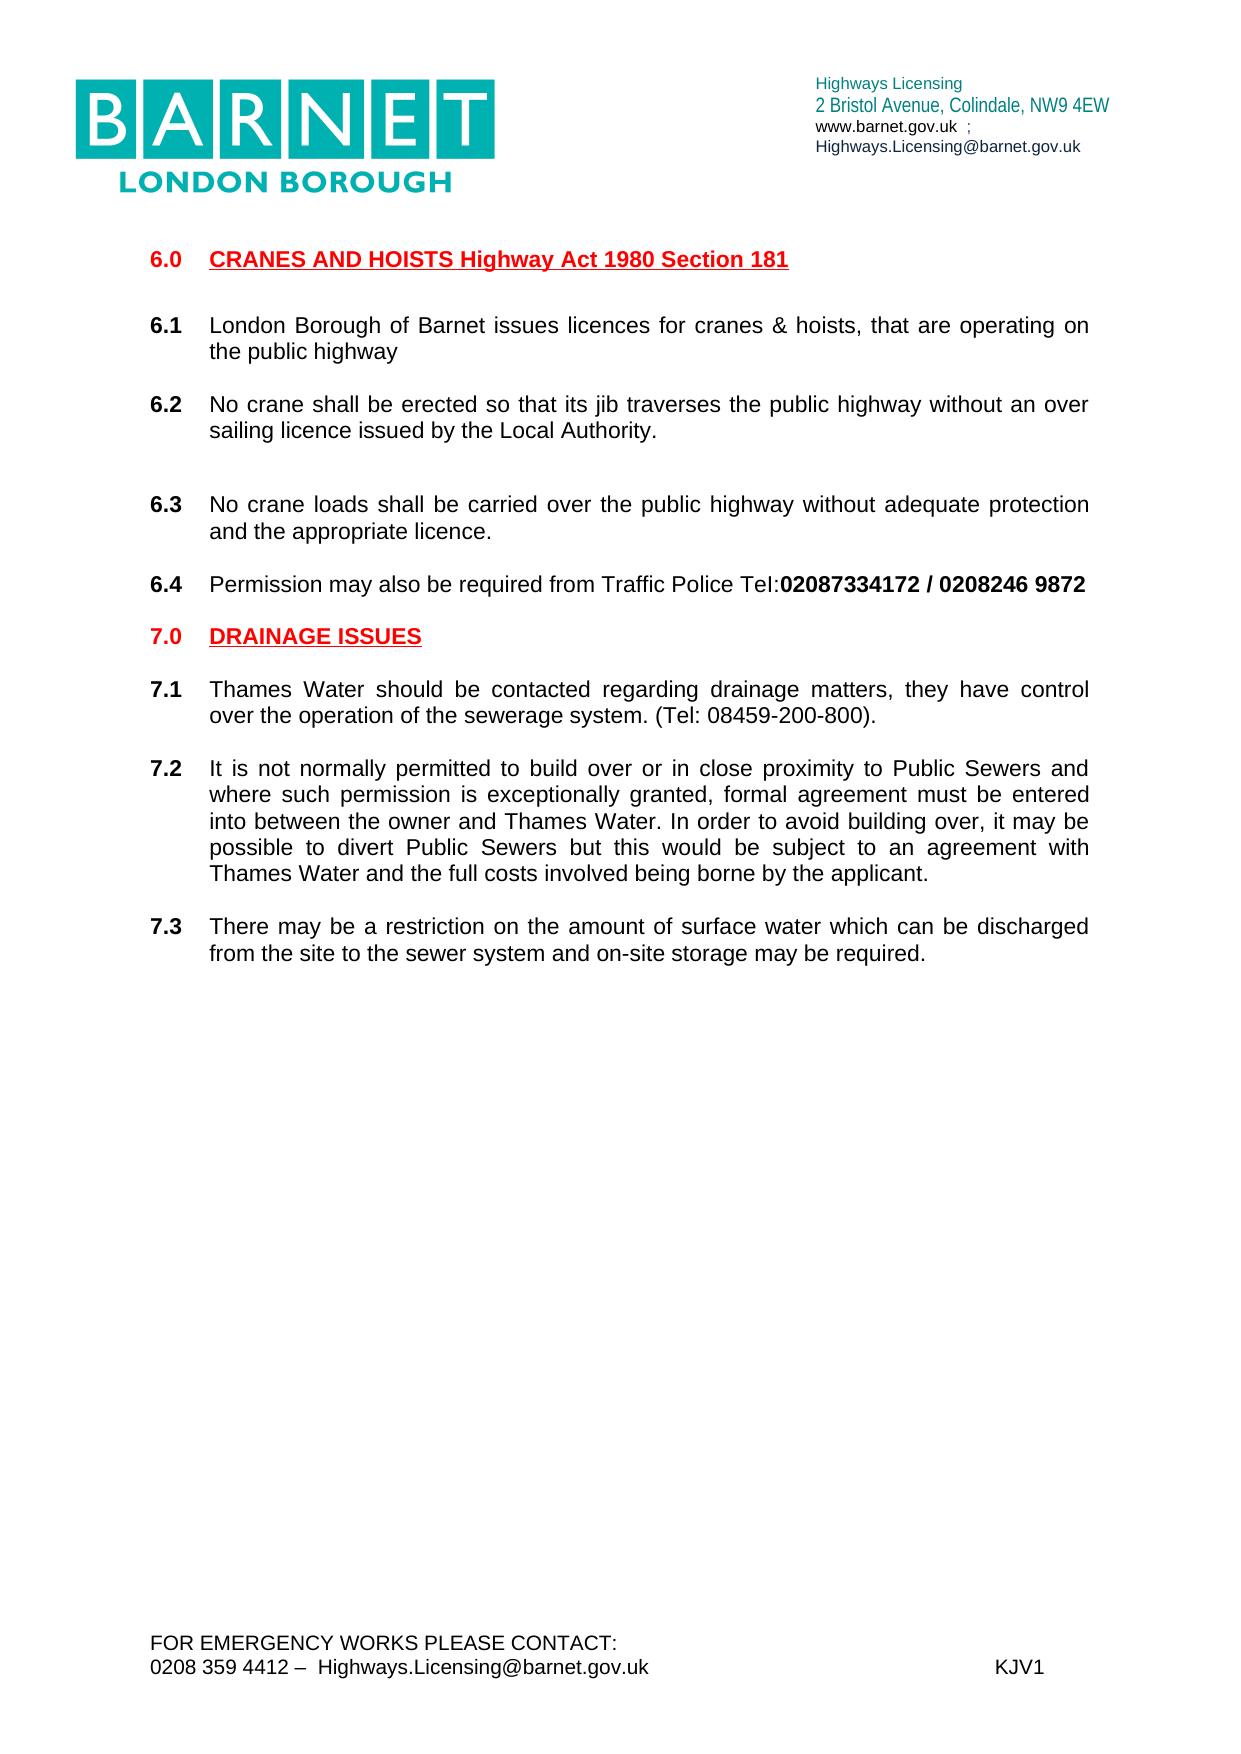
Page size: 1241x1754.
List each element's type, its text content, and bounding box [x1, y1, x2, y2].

text 7.0 DRAINAGE ISSUES [150, 623, 1090, 649]
text 6.2 No crane shall be erected so that its jib traverses the public highway without an over sailing licence issued by the Local Authority. [150, 391, 1090, 443]
text 7.1 Thames Water should be contacted regarding drainage matters, they have control over the operation of the sewerage system. (Tel: 08459-200-800). [150, 676, 1090, 729]
text 6.3 No crane loads shall be carried over the public highway without adequate protection and the appropriate licence. [150, 491, 1090, 544]
text 7.3 There may be a restriction on the amount of surface water which can be discharged from the site to the sewer system and on-site storage may be required. [150, 913, 1090, 966]
text 7.2 It is not normally permitted to build over or in close proximity to Public Sewers and where such permission is exceptionally granted, formal agreement must be entered into between the owner and Thames Water. In order to avoid building over, it may be possible to divert Public Sewers but this would be subject to an agreement with Thames Water and the full costs involved being borne by the applicant. [150, 755, 1090, 887]
text 6.1 London Borough of Barnet issues licences for cranes & hoists, that are operating on the public highway [150, 312, 1090, 364]
text 6.4 Permission may also be required from Traffic Police TeI:02087334172 / 0208246 9872 [150, 571, 1090, 597]
text 6.0 CRANES AND HOISTS Highway Act 1980 Section 181 [150, 246, 1090, 272]
